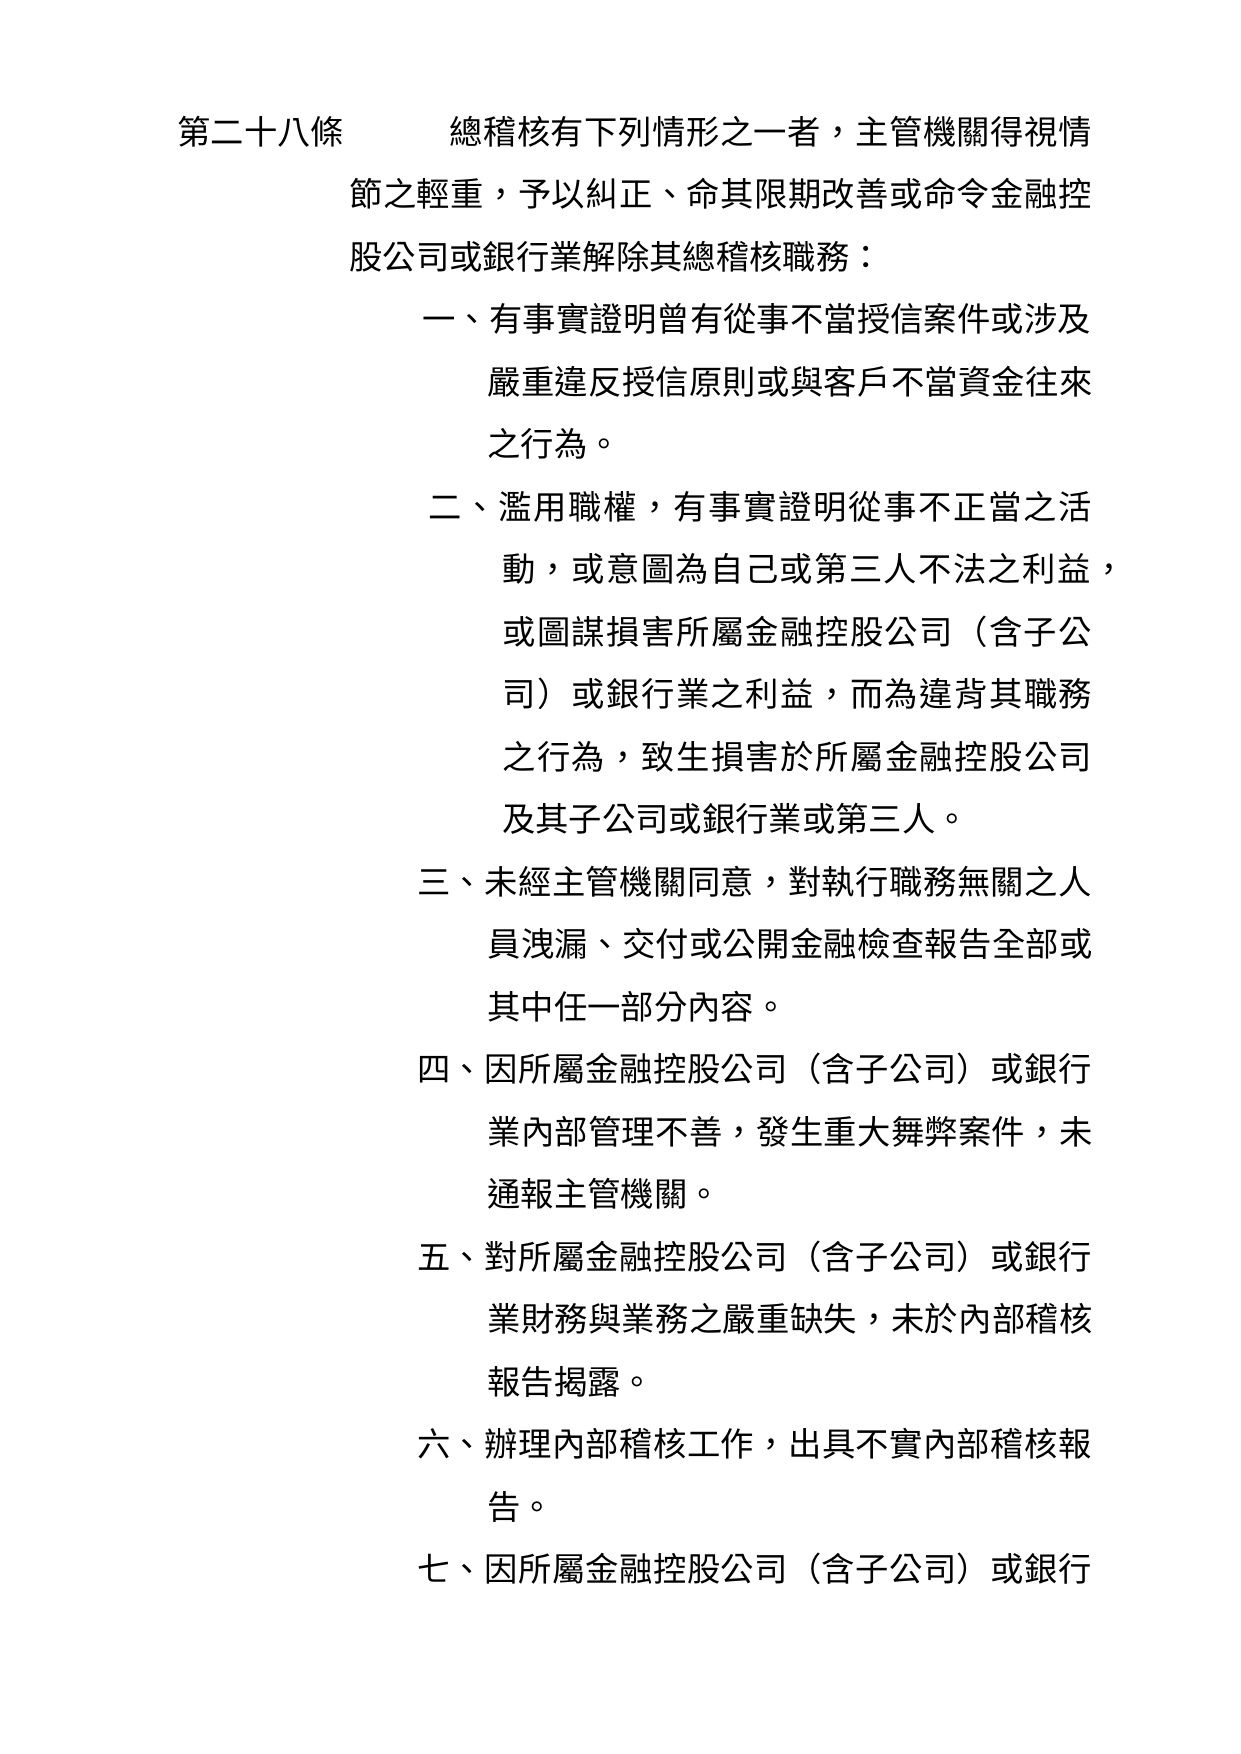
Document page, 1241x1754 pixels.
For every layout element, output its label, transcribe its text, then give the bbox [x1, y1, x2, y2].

text 三、未經主管機關同意，對執行職務無關之人員洩漏、交付或公開金融檢查報告全部或其中任一部分內容。 [162, 838, 1092, 1026]
text 七、因所屬金融控股公司（含子公司）或銀行業配置之內部稽核人員顯有不足或不適任，未能發現財務及業務有嚴重缺失。 [162, 1526, 1092, 1588]
text 五、對所屬金融控股公司（含子公司）或銀行業財務與業務之嚴重缺失，未於內部稽核報告揭露。 [162, 1213, 1092, 1401]
text 一、有事實證明曾有從事不當授信案件或涉及嚴重違反授信原則或與客戶不當資金往來之行為。 [281, 276, 1092, 463]
text 四、因所屬金融控股公司（含子公司）或銀行業內部管理不善，發生重大舞弊案件，未通報主管機關。 [162, 1026, 1092, 1213]
text 第二十八條 總稽核有下列情形之一者，主管機關得視情節之輕重，予以糾正、命其限期改善或命令金融控股公司或銀行業解除其總稽核職務： [177, 88, 1092, 276]
text 六、辦理內部稽核工作，出具不實內部稽核報告。 [162, 1401, 1092, 1526]
text 二、濫用職權，有事實證明從事不正當之活動，或意圖為自己或第三人不法之利益，或圖謀損害所屬金融控股公司（含子公司）或銀行業之利益，而為違背其職務之行為，致生損害於所屬金融控股公司及其子公司或銀行業或第三人。 [133, 463, 1092, 838]
